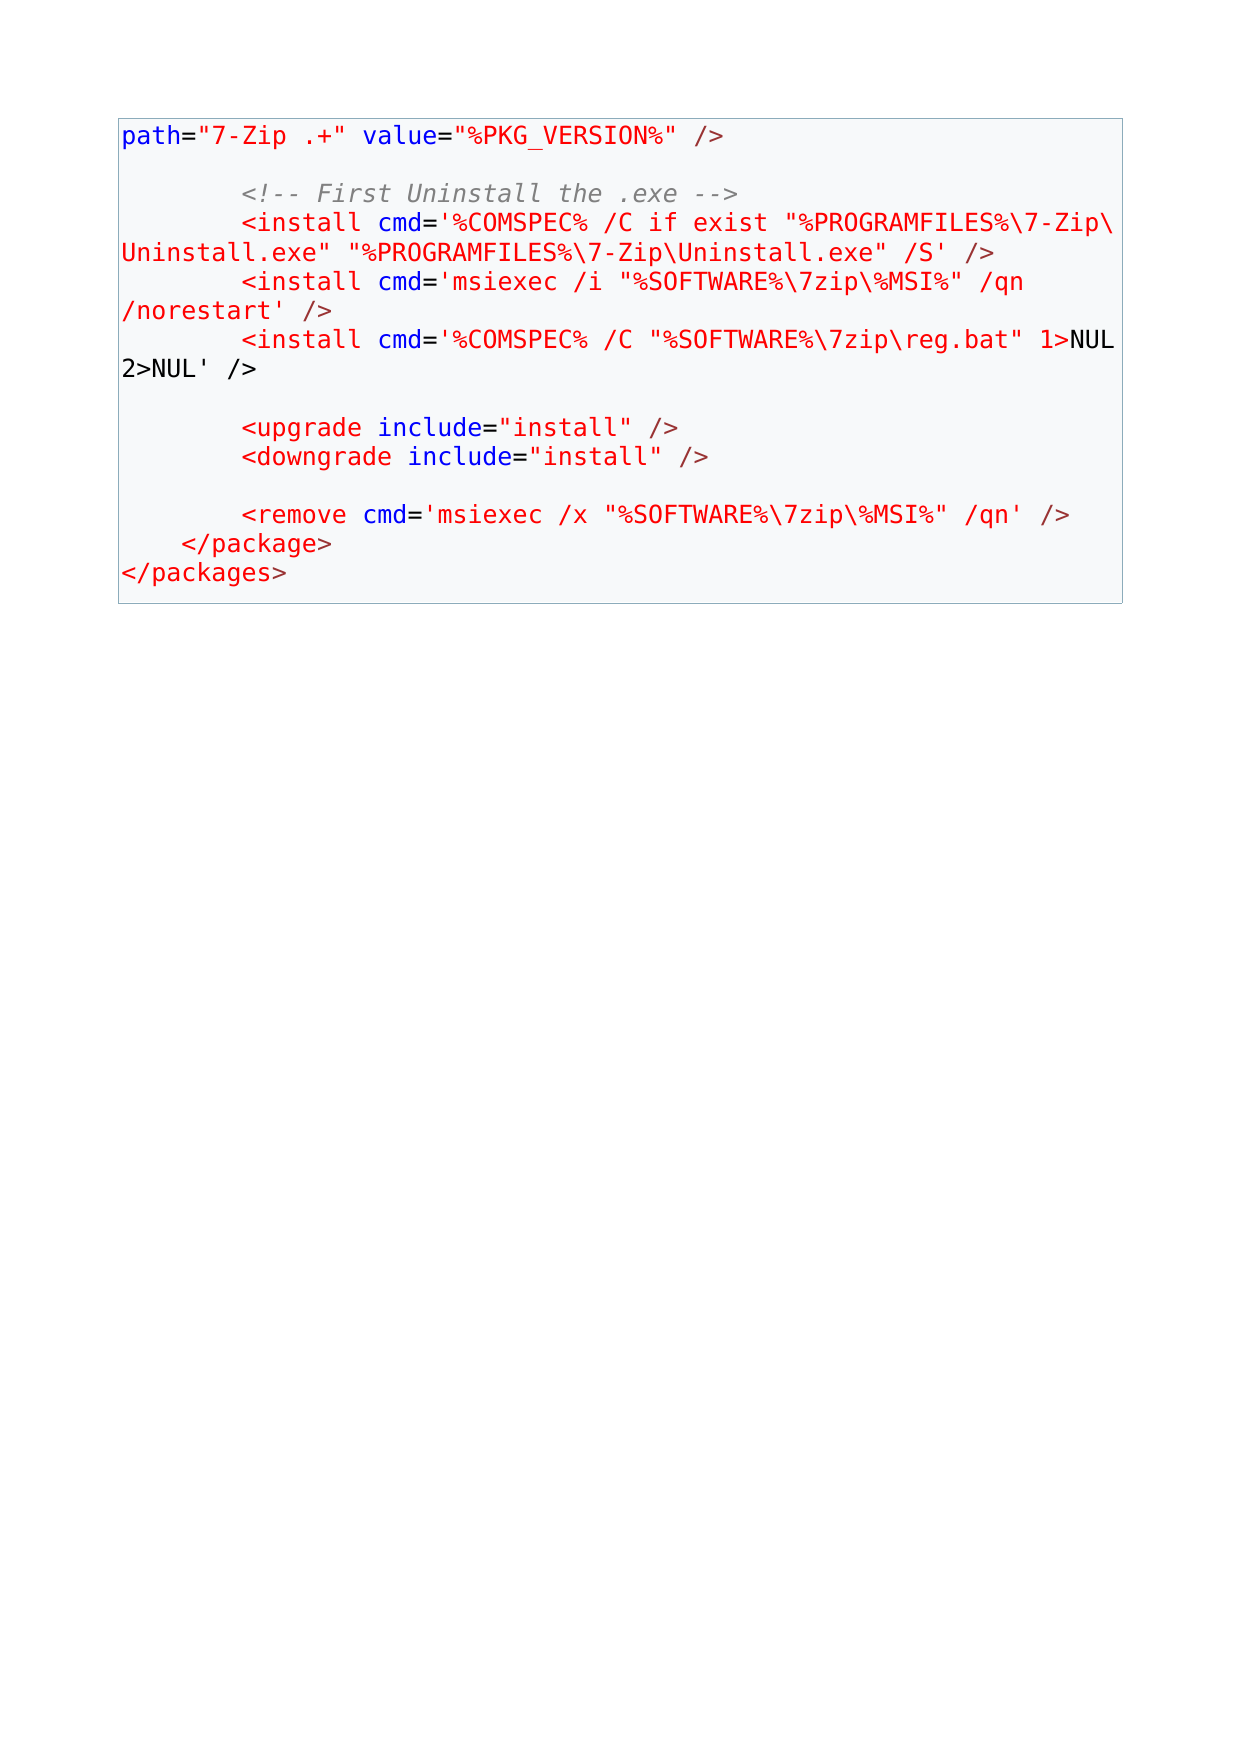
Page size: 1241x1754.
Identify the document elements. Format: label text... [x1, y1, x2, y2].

table_header path="7-Zip .+" value="%PKG_VERSION%" /> <!-- First Uninstall the .exe --> <install cmd='%COMSPEC% /C if exist "%PROGRAMFILES%\7-Zip\Uninstall.exe" "%PROGRAMFILES%\7-Zip\Uninstall.exe" /S' /> <install cmd='msiexec /i "%SOFTWARE%\7zip\%MSI%" /qn /norestart' /> <install cmd='%COMSPEC% /C "%SOFTWARE%\7zip\reg.bat" 1>NUL 2>NUL' /> <upgrade include="install" /> <downgrade include="install" /> <remove cmd='msiexec /x "%SOFTWARE%\7zip\%MSI%" /qn' /> </package> </packages> [119, 119, 1122, 602]
